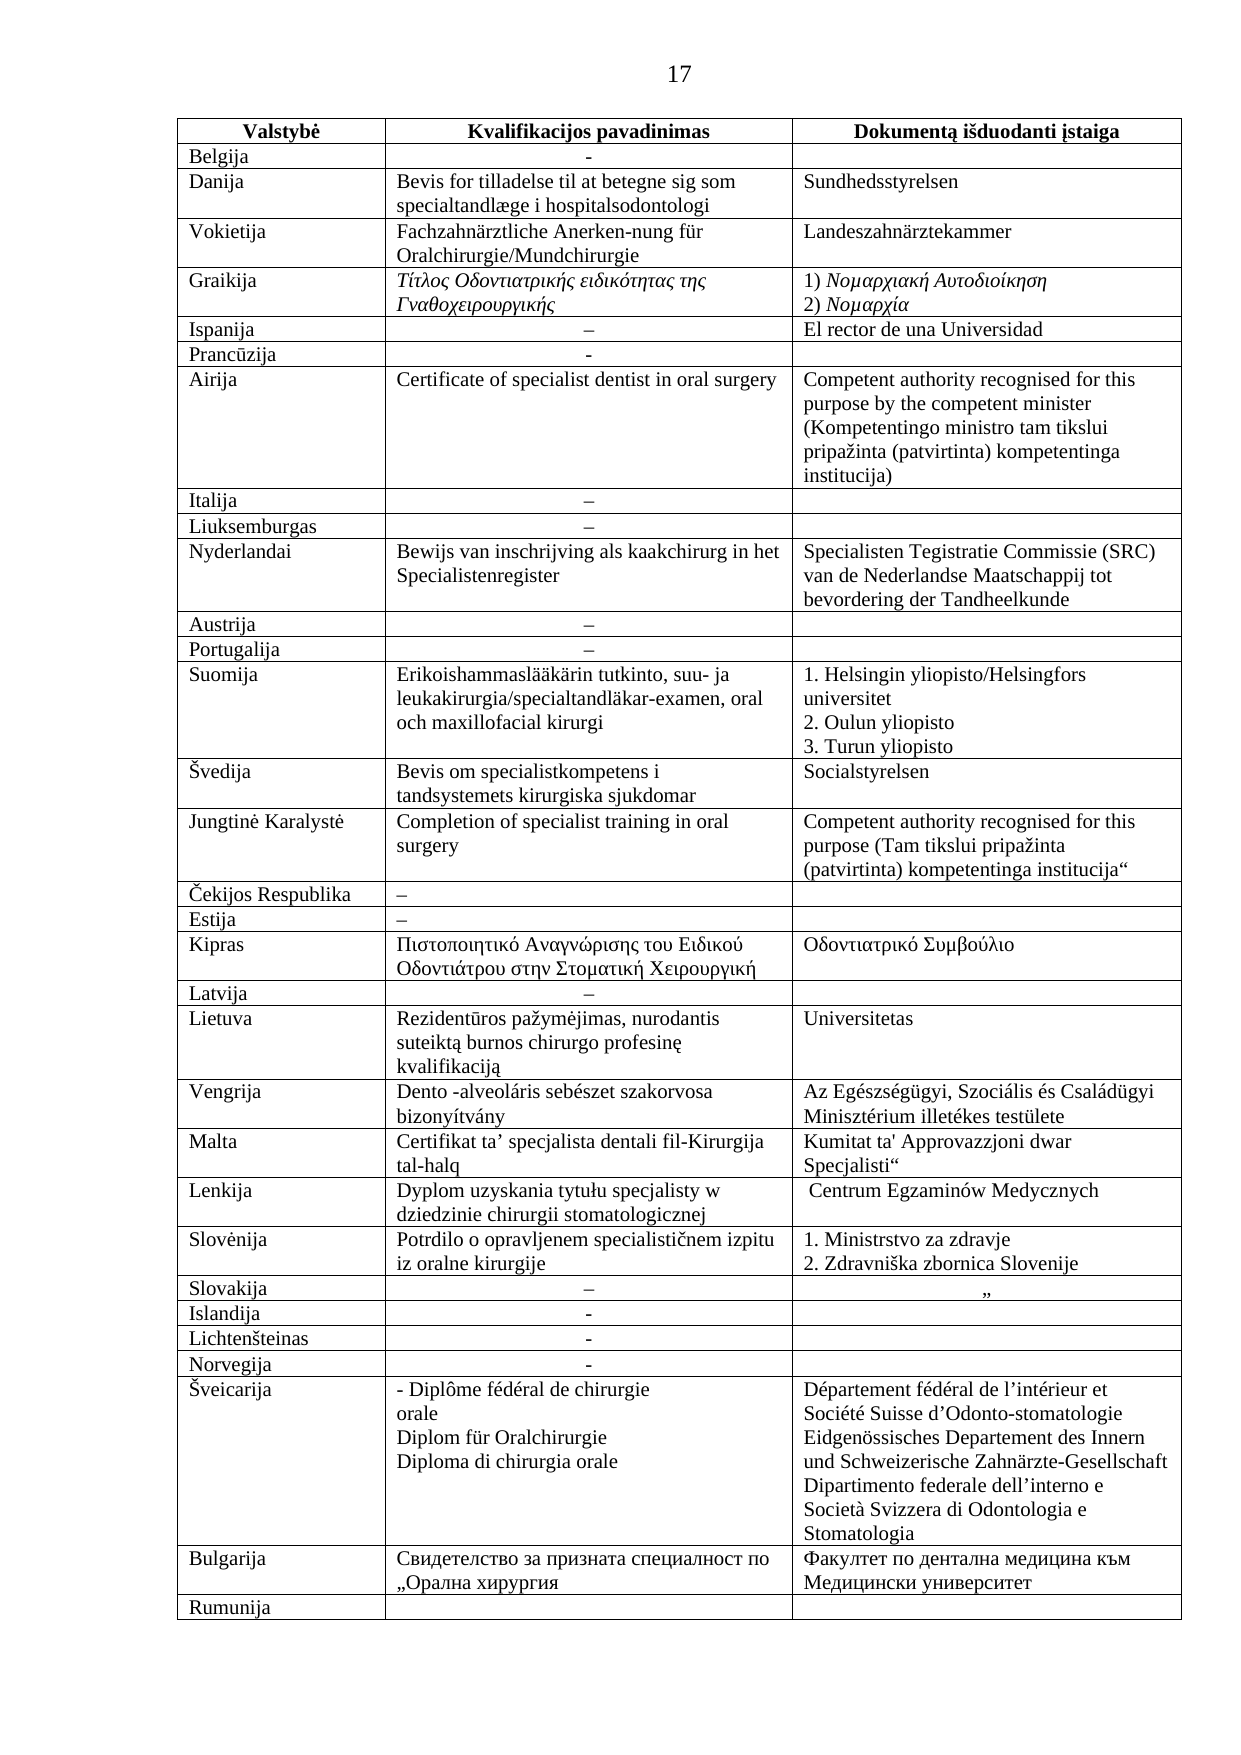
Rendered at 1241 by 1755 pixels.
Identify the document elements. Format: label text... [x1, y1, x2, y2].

table_cell Potrdilo o opravljenem specialističnem izpitu iz oralne kirurgije [386, 1227, 792, 1275]
table_cell Jungtinė Karalystė [178, 809, 385, 881]
table_cell Certificate of specialist dentist in oral surgery [386, 367, 792, 487]
table_cell 1. Helsingin yliopisto/Helsingfors universitet 2. Oulun yliopisto 3. Turun yliopisto [793, 662, 1181, 758]
table_cell Latvija [178, 981, 385, 1005]
table_cell – [386, 907, 792, 931]
table_cell Liuksemburgas [178, 514, 385, 538]
table_cell „ [793, 1276, 1181, 1300]
table_cell - [386, 342, 792, 366]
table_cell Az Egészségügyi, Szociális és Családügyi Minisztérium illetékes testülete [793, 1080, 1181, 1128]
table_cell Dento -alveoláris sebészet szakorvosa bizonyítvány [386, 1080, 792, 1128]
table_cell – [386, 637, 792, 661]
table_cell Факултет по дентална медицина към Медицински университет [793, 1546, 1181, 1594]
table_cell [793, 514, 1181, 538]
table_cell [793, 637, 1181, 661]
table_cell Universitetas [793, 1006, 1181, 1078]
table_cell Bevis for tilladelse til at betegne sig som specialtandlæge i hospitalsodontologi [386, 169, 792, 217]
table_cell Airija [178, 367, 385, 487]
table_cell Свидетелство за призната специалност по „Орална хирургия [386, 1546, 792, 1594]
table_cell - [386, 144, 792, 168]
table_cell – [386, 1276, 792, 1300]
table_cell Centrum Egzaminów Medycznych [793, 1178, 1181, 1226]
table_cell El rector de una Universidad [793, 317, 1181, 341]
table_cell Kipras [178, 932, 385, 980]
table_cell – [386, 981, 792, 1005]
table_cell Τίτλος Οδοντιατρικής ειδικότητας της Γναθοχειρουργικής [386, 268, 792, 316]
table_cell Fachzahnärztliche Anerken-nung für Oralchirurgie/Mundchirurgie [386, 219, 792, 267]
table_cell Πιστοποιητικό Αναγνώρισης του Ειδικού Οδοντιάτρου στην Στοματική Χειρουργική [386, 932, 792, 980]
table_cell - [386, 1301, 792, 1325]
table_cell Portugalija [178, 637, 385, 661]
table_cell [793, 907, 1181, 931]
table_cell Erikoishammaslääkärin tutkinto, suu- ja leukakirurgia/specialtandläkar-examen, oral och maxillofacial kirurgi [386, 662, 792, 758]
table_cell [793, 144, 1181, 168]
table_cell – [386, 514, 792, 538]
table_cell Competent authority recognised for this purpose by the competent minister (Kompetentingo ministro tam tikslui pripažinta (patvirtinta) kompetentinga institucija) [793, 367, 1181, 487]
table_cell [793, 342, 1181, 366]
table_cell [793, 1595, 1181, 1619]
table_cell Šveicarija [178, 1377, 385, 1545]
table_cell Čekijos Respublika [178, 882, 385, 906]
table_cell – [386, 612, 792, 636]
table_cell Rezidentūros pažymėjimas, nurodantis suteiktą burnos chirurgo profesinę kvalifikaciją [386, 1006, 792, 1078]
table_cell Slovakija [178, 1276, 385, 1300]
table_cell Estija [178, 907, 385, 931]
table_cell Rumunija [178, 1595, 385, 1619]
table_cell - [386, 1351, 792, 1376]
table_cell Prancūzija [178, 342, 385, 366]
table_cell Socialstyrelsen [793, 759, 1181, 807]
table_cell – [386, 489, 792, 512]
table_cell Lenkija [178, 1178, 385, 1226]
table_cell Norvegija [178, 1351, 385, 1376]
table_cell Lichtenšteinas [178, 1326, 385, 1350]
table_cell Švedija [178, 759, 385, 807]
table_cell Bulgarija [178, 1546, 385, 1594]
table_cell Danija [178, 169, 385, 217]
table_header Valstybė [178, 119, 385, 143]
table_cell [793, 1301, 1181, 1325]
table_cell Kumitat ta' Approvazzjoni dwar Specjalisti“ [793, 1129, 1181, 1177]
table_cell Suomija [178, 662, 385, 758]
table_cell - [386, 1326, 792, 1350]
table_cell - Diplôme fédéral de chirurgie orale Diplom für Oralchirurgie Diploma di chirurgia orale [386, 1377, 792, 1545]
table_cell Landeszahnärztekammer [793, 219, 1181, 267]
table_cell Lietuva [178, 1006, 385, 1078]
table_cell Belgija [178, 144, 385, 168]
table_cell Ispanija [178, 317, 385, 341]
table_header Kvalifikacijos pavadinimas [386, 119, 792, 143]
table_cell Malta [178, 1129, 385, 1177]
table_cell Département fédéral de l’intérieur et Société Suisse d’Odonto-stomatologie Eidgenössisches Departement des Innern und Schweizerische Zahnärzte-Gesellschaft Dipartimento federale dell’interno e Società Svizzera di Odontologia e Stomatologia [793, 1377, 1181, 1545]
table_cell – [386, 317, 792, 341]
table_cell Specialisten Tegistratie Commissie (SRC) van de Nederlandse Maatschappij tot bevordering der Tandheelkunde [793, 539, 1181, 611]
table_cell Certifikat ta’ specjalista dentali fil-Kirurgija tal-halq [386, 1129, 792, 1177]
table_cell Οδοντιατρικό Συμβούλιο [793, 932, 1181, 980]
table_cell Completion of specialist training in oral surgery [386, 809, 792, 881]
table_cell Nyderlandai [178, 539, 385, 611]
table_cell Graikija [178, 268, 385, 316]
table_cell Competent authority recognised for this purpose (Tam tikslui pripažinta (patvirtinta) kompetentinga institucija“ [793, 809, 1181, 881]
table_cell Austrija [178, 612, 385, 636]
table_header Dokumentą išduodanti įstaiga [793, 119, 1181, 143]
table_cell [793, 1326, 1181, 1350]
table_cell [793, 1351, 1181, 1376]
table_cell Slovėnija [178, 1227, 385, 1275]
table_cell Bewijs van inschrijving als kaakchirurg in het Specialistenregister [386, 539, 792, 611]
table_cell [386, 1595, 792, 1619]
table_cell [793, 882, 1181, 906]
table_cell – [386, 882, 792, 906]
table_cell [793, 489, 1181, 512]
table_cell Bevis om specialistkompetens i tandsystemets kirurgiska sjukdomar [386, 759, 792, 807]
table_cell [793, 981, 1181, 1005]
table_cell Islandija [178, 1301, 385, 1325]
table_cell Vokietija [178, 219, 385, 267]
table_cell Italija [178, 489, 385, 512]
table_cell [793, 612, 1181, 636]
table_cell Sundhedsstyrelsen [793, 169, 1181, 217]
table_cell Vengrija [178, 1080, 385, 1128]
table_cell 1. Ministrstvo za zdravje 2. Zdravniška zbornica Slovenije [793, 1227, 1181, 1275]
table_cell Dyplom uzyskania tytułu specjalisty w dziedzinie chirurgii stomatologicznej [386, 1178, 792, 1226]
table_cell 1) Νοµαρχιακή Αυτοδιοίκηση 2) Νοµαρχία [793, 268, 1181, 316]
